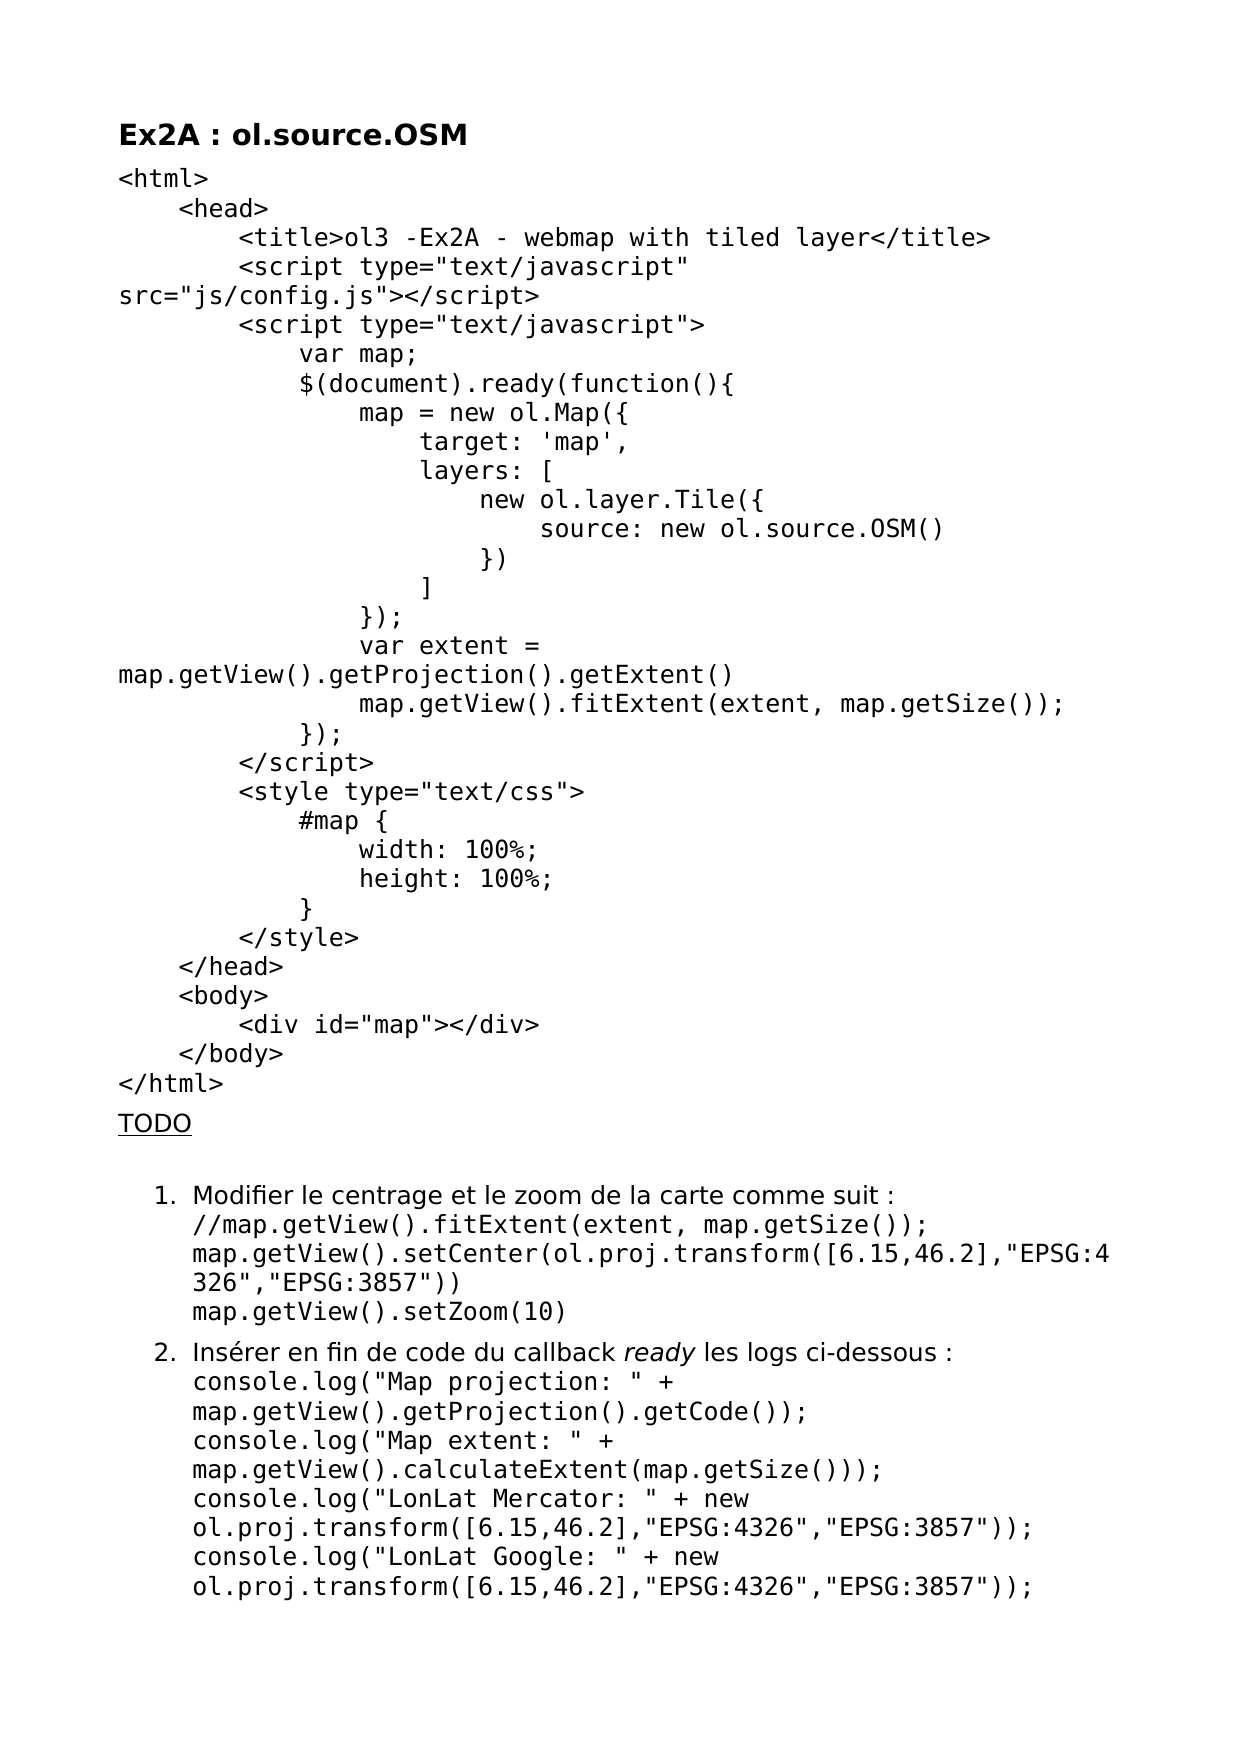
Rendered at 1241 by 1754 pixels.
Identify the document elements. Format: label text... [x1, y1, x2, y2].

text TODO [118, 1110, 1122, 1139]
list Modifier le centrage et le zoom de la carte comme suit : [177, 1181, 1122, 1210]
text <html> <head> <title>ol3 -Ex2A - webmap with tiled layer</title> <script type="text/javascript" src="js/config.js"></script> <script type="text/javascript"> var map; $(document).ready(function(){ map = new ol.Map({ target: 'map', layers: [ new ol.layer.Tile({ source: new ol.source.OSM() }) ] }); var extent = map.getView().getProjection().getExtent() map.getView().fitExtent(extent, map.getSize()); }); </script> <style type="text/css"> #map { width: 100%; height: 100%; } </style> </head> <body> <div id="map"></div> </body> </html> [118, 164, 1122, 1098]
list //map.getView().fitExtent(extent, map.getSize()); map.getView().setCenter(ol.proj.transform([6.15,46.2],"EPSG:4326","EPSG:3857")) map.getView().setZoom(10) [177, 1210, 1122, 1327]
list Insérer en fin de code du callback ready les logs ci-dessous : [177, 1338, 1122, 1368]
subtitle Ex2A : ol.source.OSM [118, 118, 1122, 152]
list console.log("Map projection: " + map.getView().getProjection().getCode()); console.log("Map extent: " + map.getView().calculateExtent(map.getSize())); console.log("LonLat Mercator: " + new ol.proj.transform([6.15,46.2],"EPSG:4326","EPSG:3857")); console.log("LonLat Google: " + new ol.proj.transform([6.15,46.2],"EPSG:4326","EPSG:3857")); [177, 1368, 1122, 1601]
